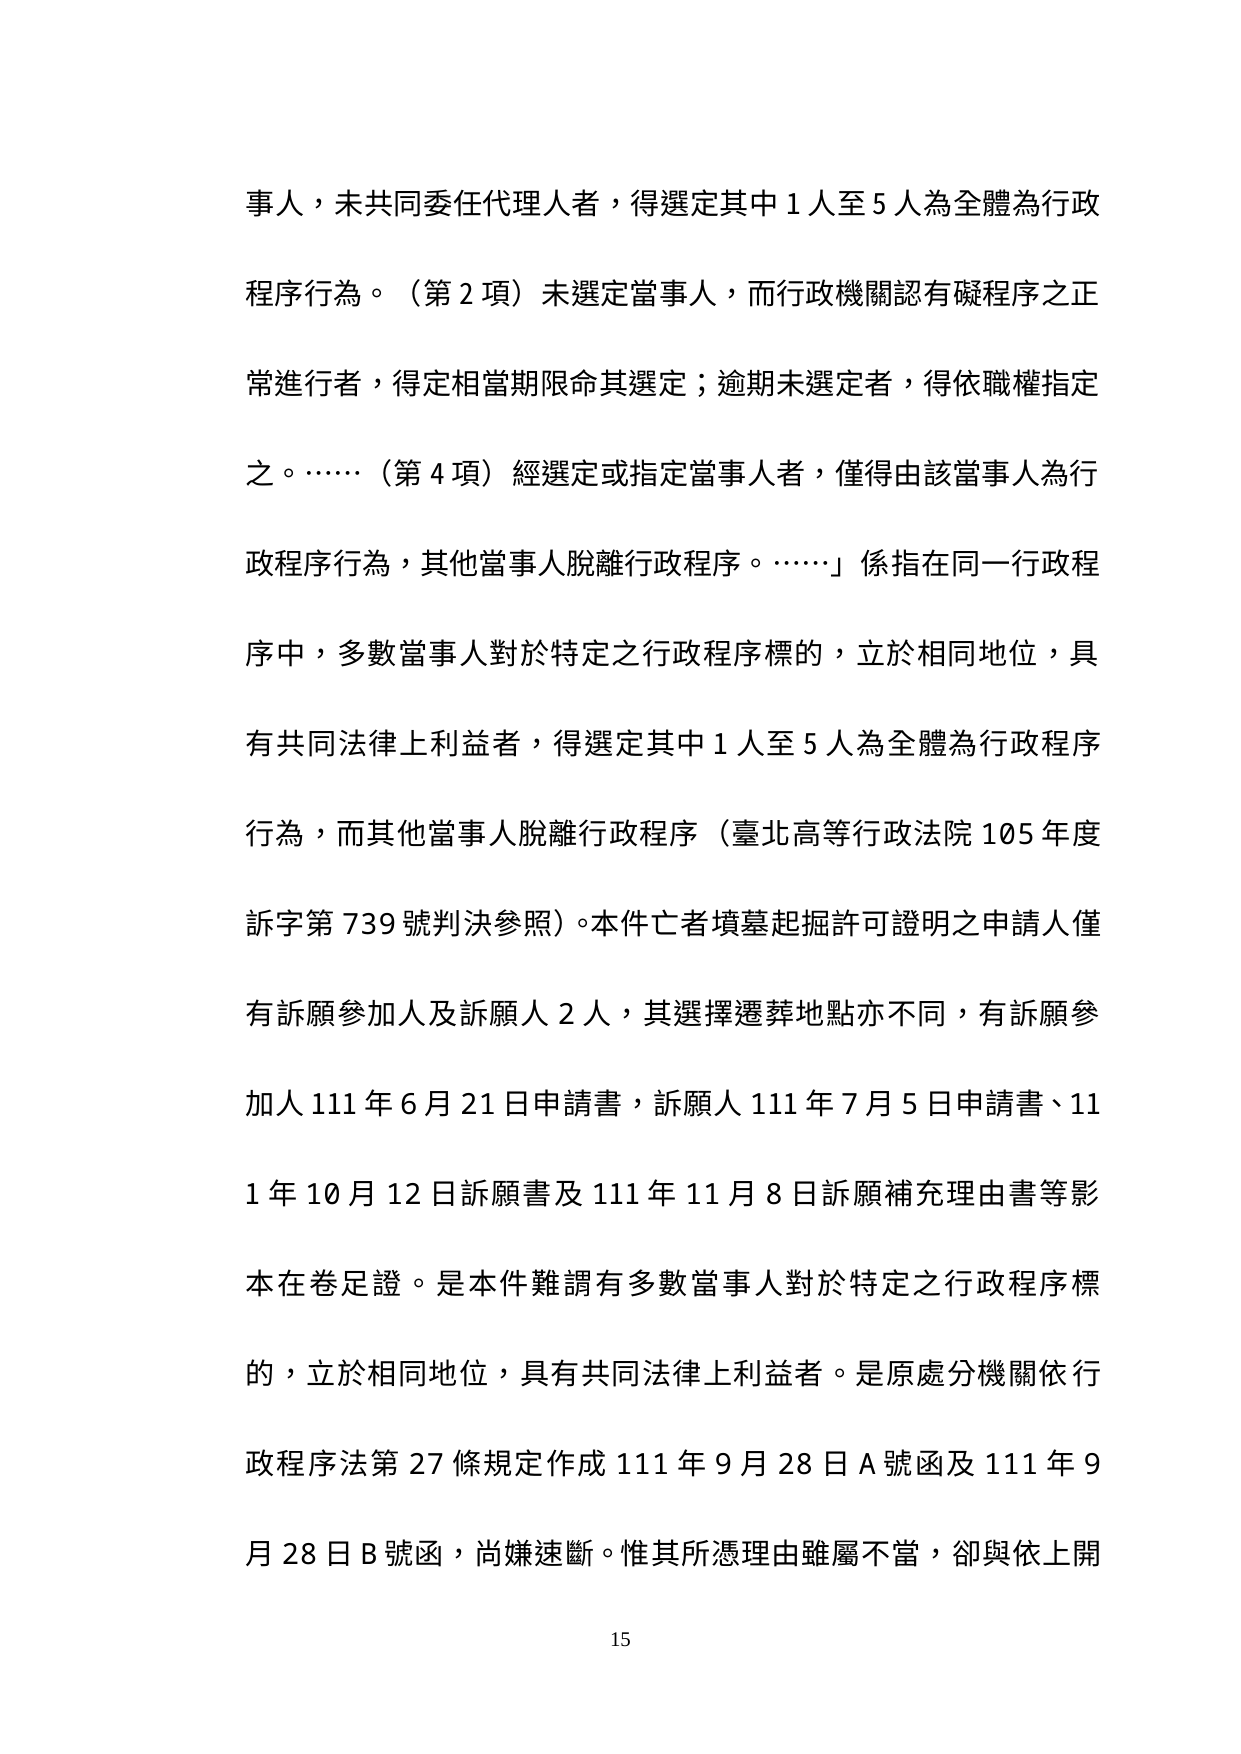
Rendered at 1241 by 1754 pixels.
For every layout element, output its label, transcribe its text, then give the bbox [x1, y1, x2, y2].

table_cell [150, 165, 234, 1589]
table_cell 事人，未共同委任代理人者，得選定其中1人至5人為全體為行政程序行為。（第2項）未選定當事人，而行政機關認有礙程序之正常進行者，得定相當期限命其選定；逾期未選定者，得依職權指定之。……（第4項）經選定或指定當事人者，僅得由該當事人為行政程序行為，其他當事人脫離行政程序。……」係指在同一行政程序中，多數當事人對於特定之行政程序標的，立於相同地位，具有共同法律上利益者，得選定其中1人至5人為全體為行政程序行為，而其他當事人脫離行政程序（臺北高等行政法院105年度訴字第739號判決參照）。本件亡者墳墓起掘許可證明之申請人僅有訴願參加人及訴願人2人，其選擇遷葬地點亦不同，有訴願參加人111年6月21日申請書，訴願人111年7月5日申請書、111年10月12日訴願書及111年11月8日訴願補充理由書等影本在卷足證。是本件難謂有多數當事人對於特定之行政程序標的，立於相同地位，具有共同法律上利益者。是原處分機關依行政程序法第27條規定作成111年9月28日A號函及111年9月28日B號函，尚嫌速斷。惟其所憑理由雖屬不當，卻與依上開 [234, 165, 1112, 1589]
